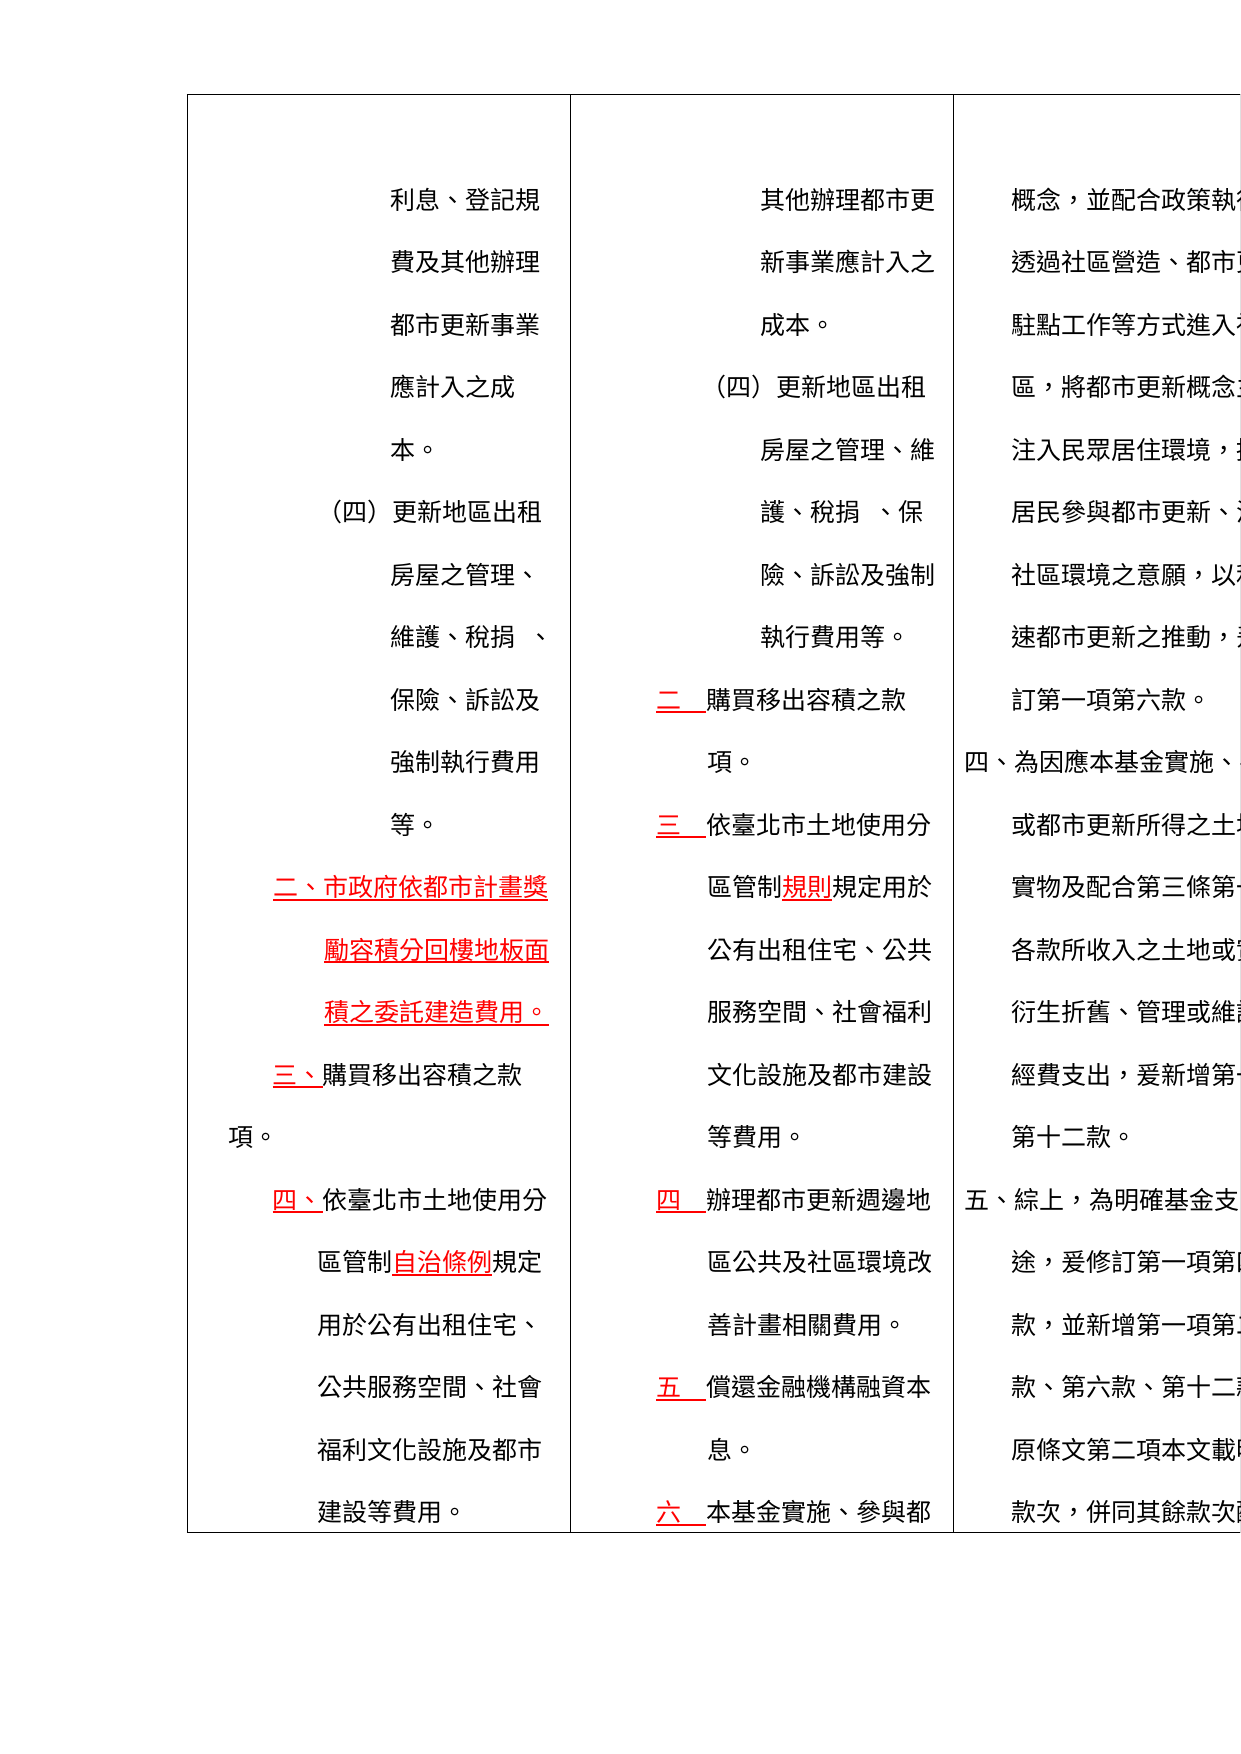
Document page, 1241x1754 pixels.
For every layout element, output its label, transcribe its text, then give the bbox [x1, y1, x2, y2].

table_cell 其他辦理都市更新事業應計入之成本。 （四）更新地區出租房屋之管理、維護、稅捐 、保險、訴訟及強制執行費用等。 二 購買移出容積之款項。 三 依臺北市土地使用分區管制規則規定用於公有出租住宅、公共服務空間、社會福利文化設施及都市建設等費用。 四 辦理都市更新週邊地區公共及社區環境改善計畫相關費用。 五 償還金融機構融資本息。 六 本基金實施、參與都 [571, 95, 953, 1532]
table_cell 利息、登記規費及其他辦理都市更新事業應計入之成本。 （四）更新地區出租房屋之管理、維護、稅捐 、保險、訴訟及強制執行費用等。 二、市政府依都市計畫獎勵容積分回樓地板面積之委託建造費用。 三、購買移出容積之款項。 四、依臺北市土地使用分區管制自治條例規定用於公有出租住宅、公共服務空間、社會福利文化設施及都市建設等費用。 [188, 95, 570, 1532]
table_cell 一、市政府依都市計畫獎勵容積所取得分回之樓地板面積，於都市計畫書中規範須支付該分回部分樓地板委託建造費用，例如捷運聯合開發案涉及都市計畫容積獎勵案件，考量都更基金支付前開委託建造費用之業務需要，爰增訂第一項第二款，以下款次配合遞移。 二、配合臺北市土地使用分區管制自治條例於一百年七月二十二日修正名稱，爰修正第一項第四款。 三、為加速本市都市更新、強化審議效能，並持續推動都市更新人才培訓，強化一般民眾瞭解都市更新之概念，並配合政策執行，透過社區營造、都市更新駐點工作等方式進入社區，將都市更新概念主動注入民眾居住環境，提高居民參與都市更新、活化社區環境之意願，以利加速都市更新之推動，爰修訂第一項第六款。 四、為因應本基金實施、參與或都市更新所得之土地、實物及配合第三條第一項各款所收入之土地或實物衍生折舊、管理或維護之經費支出，爰新增第一項第十二款。 五、綜上，為明確基金支出用途，爰修訂第一項第四款，並新增第一項第二款、第六款、第十二款，原條文第二項本文載明之款次，併同其餘款次配合遞移。 [954, 95, 1240, 1532]
